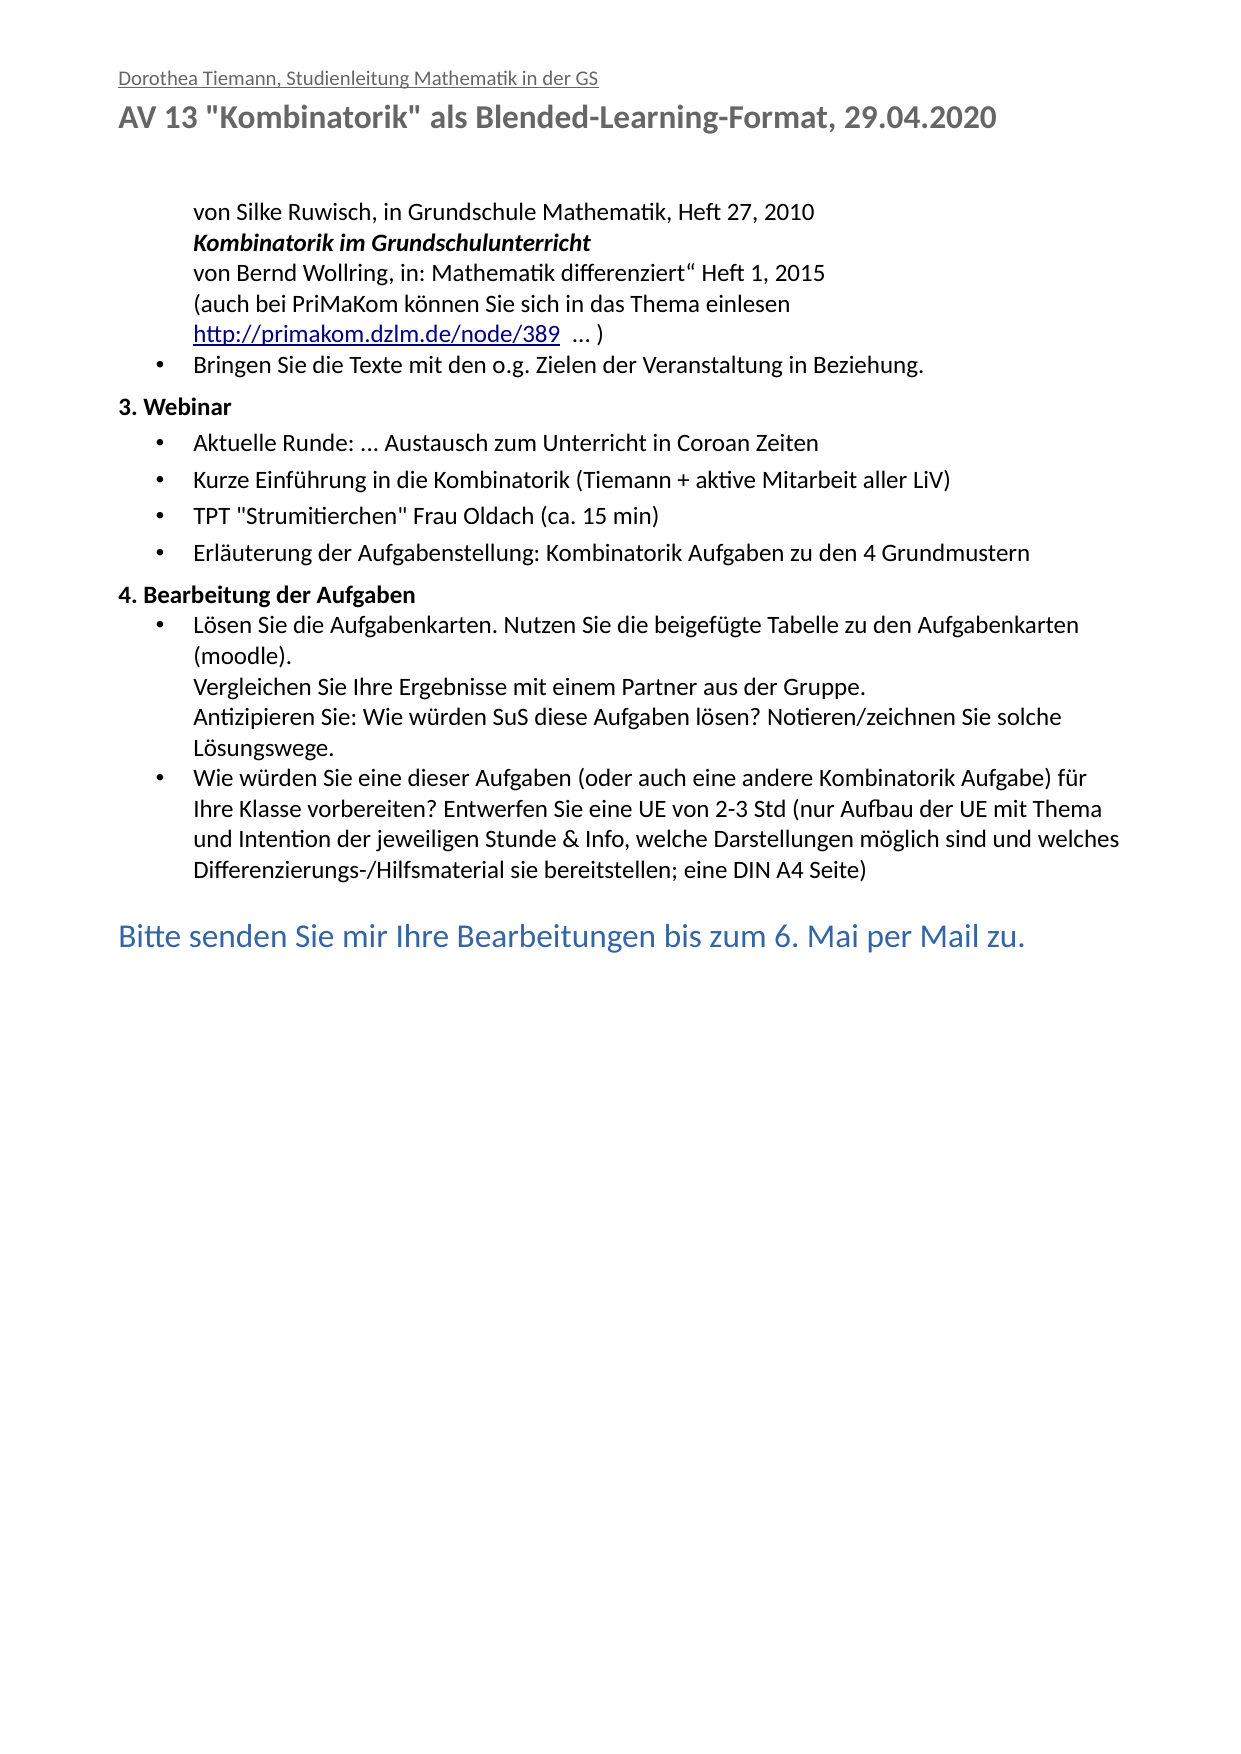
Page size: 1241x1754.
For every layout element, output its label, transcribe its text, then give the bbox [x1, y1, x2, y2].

text Bitte senden Sie mir Ihre Bearbeitungen bis zum 6. Mai per Mail zu. [118, 915, 1122, 956]
list Aktuelle Runde: ... Austausch zum Unterricht in Coroan Zeiten [156, 427, 1122, 458]
list Lösen Sie die Aufgabenkarten. Nutzen Sie die beigefügte Tabelle zu den Aufgabenkarten (moodle). Vergleichen Sie Ihre Ergebnisse mit einem Partner aus der Gruppe. Antizipieren Sie: Wie würden SuS diese Aufgaben lösen? Notieren/zeichnen Sie solche Lösungswege. [156, 610, 1122, 762]
list Erläuterung der Aufgabenstellung: Kombinatorik Aufgaben zu den 4 Grundmustern [156, 537, 1122, 567]
list Kurze Einführung in die Kombinatorik (Tiemann + aktive Mitarbeit aller LiV) [156, 464, 1122, 494]
list von Silke Ruwisch, in Grundschule Mathematik, Heft 27, 2010 Kombinatorik im Grundschulunterricht von Bernd Wollring, in: Mathematik differenziert“ Heft 1, 2015 (auch bei PriMaKom können Sie sich in das Thema einlesen http://primakom.dzlm.de/node/389 ... ) [156, 196, 1122, 349]
list Wie würden Sie eine dieser Aufgaben (oder auch eine andere Kombinatorik Aufgabe) für Ihre Klasse vorbereiten? Entwerfen Sie eine UE von 2-3 Std (nur Aufbau der UE mit Thema und Intention der jeweiligen Stunde & Info, welche Darstellungen möglich sind und welches Differenzierungs-/Hilfsmaterial sie bereitstellen; eine DIN A4 Seite) [156, 762, 1122, 884]
text 4. Bearbeitung der Aufgaben [118, 579, 1122, 610]
text 3. Webinar [118, 391, 1122, 422]
list Bringen Sie die Texte mit den o.g. Zielen der Veranstaltung in Beziehung. [156, 349, 1122, 379]
list TPT "Strumitierchen" Frau Oldach (ca. 15 min) [156, 500, 1122, 531]
